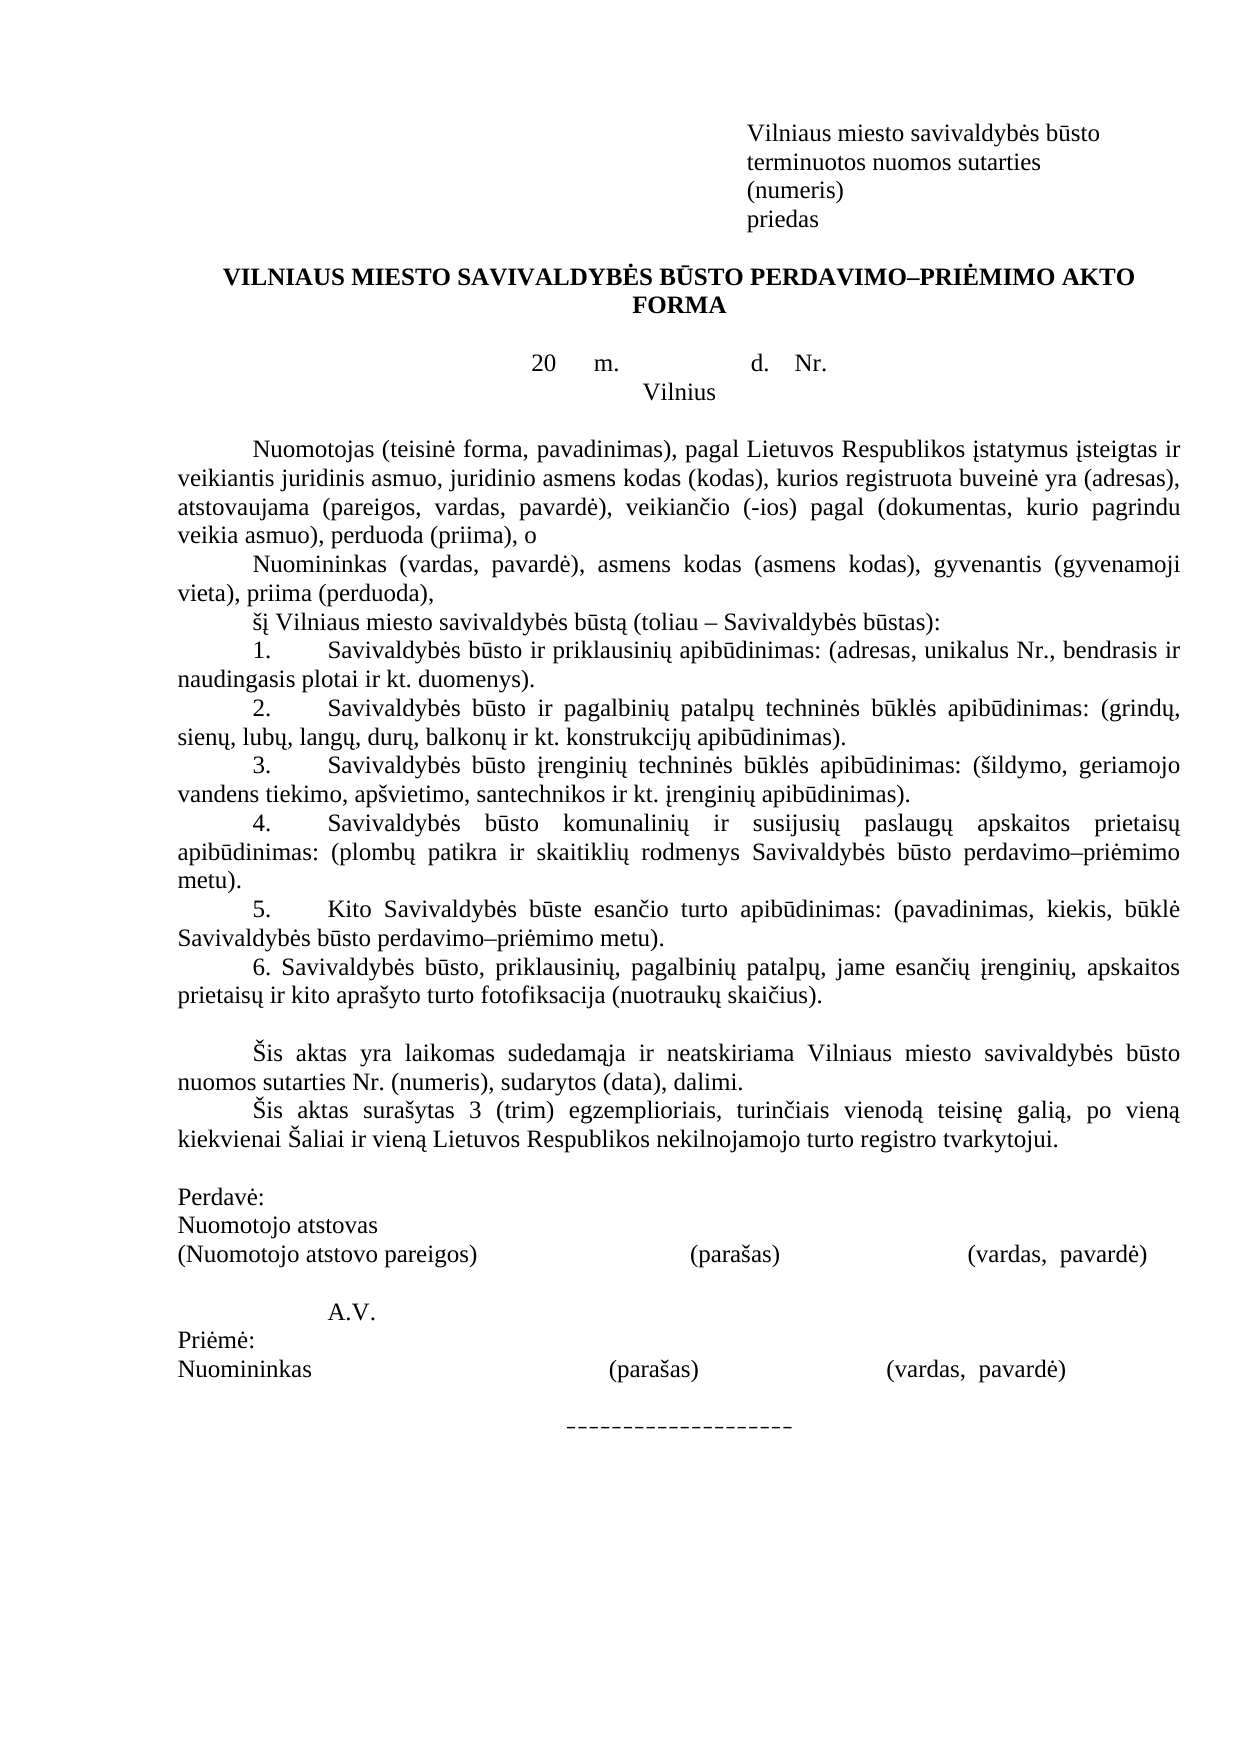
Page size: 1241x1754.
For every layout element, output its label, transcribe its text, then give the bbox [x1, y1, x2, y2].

text Priėmė: [177, 1326, 1181, 1354]
text (Nuomotojo atstovo pareigos) (parašas) (vardas, pavardė) [177, 1239, 1181, 1268]
text 4. Savivaldybės būsto komunalinių ir susijusių paslaugų apskaitos prietaisų apibūdinimas: (plombų patikra ir skaitiklių rodmenys Savivaldybės būsto perdavimo–priėmimo metu). [177, 808, 1181, 894]
text Šis aktas yra laikomas sudedamąja ir neatskiriama Vilniaus miesto savivaldybės būsto nuomos sutarties Nr. (numeris), sudarytos (data), dalimi. [177, 1038, 1181, 1096]
text Perdavė: [177, 1182, 1181, 1211]
text Nuomininkas (vardas, pavardė), asmens kodas (asmens kodas), gyvenantis (gyvenamoji vieta), priima (perduoda), [177, 549, 1181, 607]
text 5. Kito Savivaldybės būste esančio turto apibūdinimas: (pavadinimas, kiekis, būklė Savivaldybės būsto perdavimo–priėmimo metu). [177, 894, 1181, 952]
text Šis aktas surašytas 3 (trim) egzemplioriais, turinčiais vienodą teisinę galią, po vieną kiekvienai Šaliai ir vieną Lietuvos Respublikos nekilnojamojo turto registro tvarkytojui. [177, 1096, 1181, 1153]
text Nuomininkas (parašas) (vardas, pavardė) [177, 1354, 1181, 1383]
text (numeris) [747, 176, 1181, 204]
text Nuomotojas (teisinė forma, pavadinimas), pagal Lietuvos Respublikos įstatymus įsteigtas ir veikiantis juridinis asmuo, juridinio asmens kodas (kodas), kurios registruota buveinė yra (adresas), atstovaujama (pareigos, vardas, pavardė), veikiančio (-ios) pagal (dokumentas, kurio pagrindu veikia asmuo), perduoda (priima), o [177, 434, 1181, 549]
text Nuomotojo atstovas [177, 1211, 1181, 1239]
text A.V. [177, 1297, 1181, 1326]
text VILNIAUS MIESTO SAVIVALDYBĖS BŪSTO PERDAVIMO–PRIĖMIMO AKTO FORMA [177, 262, 1181, 319]
text šį Vilniaus miesto savivaldybės būstą (toliau – Savivaldybės būstas): [177, 607, 1181, 636]
text Vilniaus miesto savivaldybės būsto terminuotos nuomos sutarties [747, 118, 1181, 176]
text priedas [641, 204, 1181, 233]
text 3. Savivaldybės būsto įrenginių techninės būklės apibūdinimas: (šildymo, geriamojo vandens tiekimo, apšvietimo, santechnikos ir kt. įrenginių apibūdinimas). [177, 751, 1181, 808]
text 1. Savivaldybės būsto ir priklausinių apibūdinimas: (adresas, unikalus Nr., bendrasis ir naudingasis plotai ir kt. duomenys). [177, 636, 1181, 693]
text Vilnius [177, 377, 1181, 406]
text –––––––––––––––––––– [177, 1412, 1181, 1440]
text 2. Savivaldybės būsto ir pagalbinių patalpų techninės būklės apibūdinimas: (grindų, sienų, lubų, langų, durų, balkonų ir kt. konstrukcijų apibūdinimas). [177, 693, 1181, 751]
text 20 m. d. Nr. [177, 348, 1181, 377]
text 6. Savivaldybės būsto, priklausinių, pagalbinių patalpų, jame esančių įrenginių, apskaitos prietaisų ir kito aprašyto turto fotofiksacija (nuotraukų skaičius). [177, 952, 1181, 1009]
